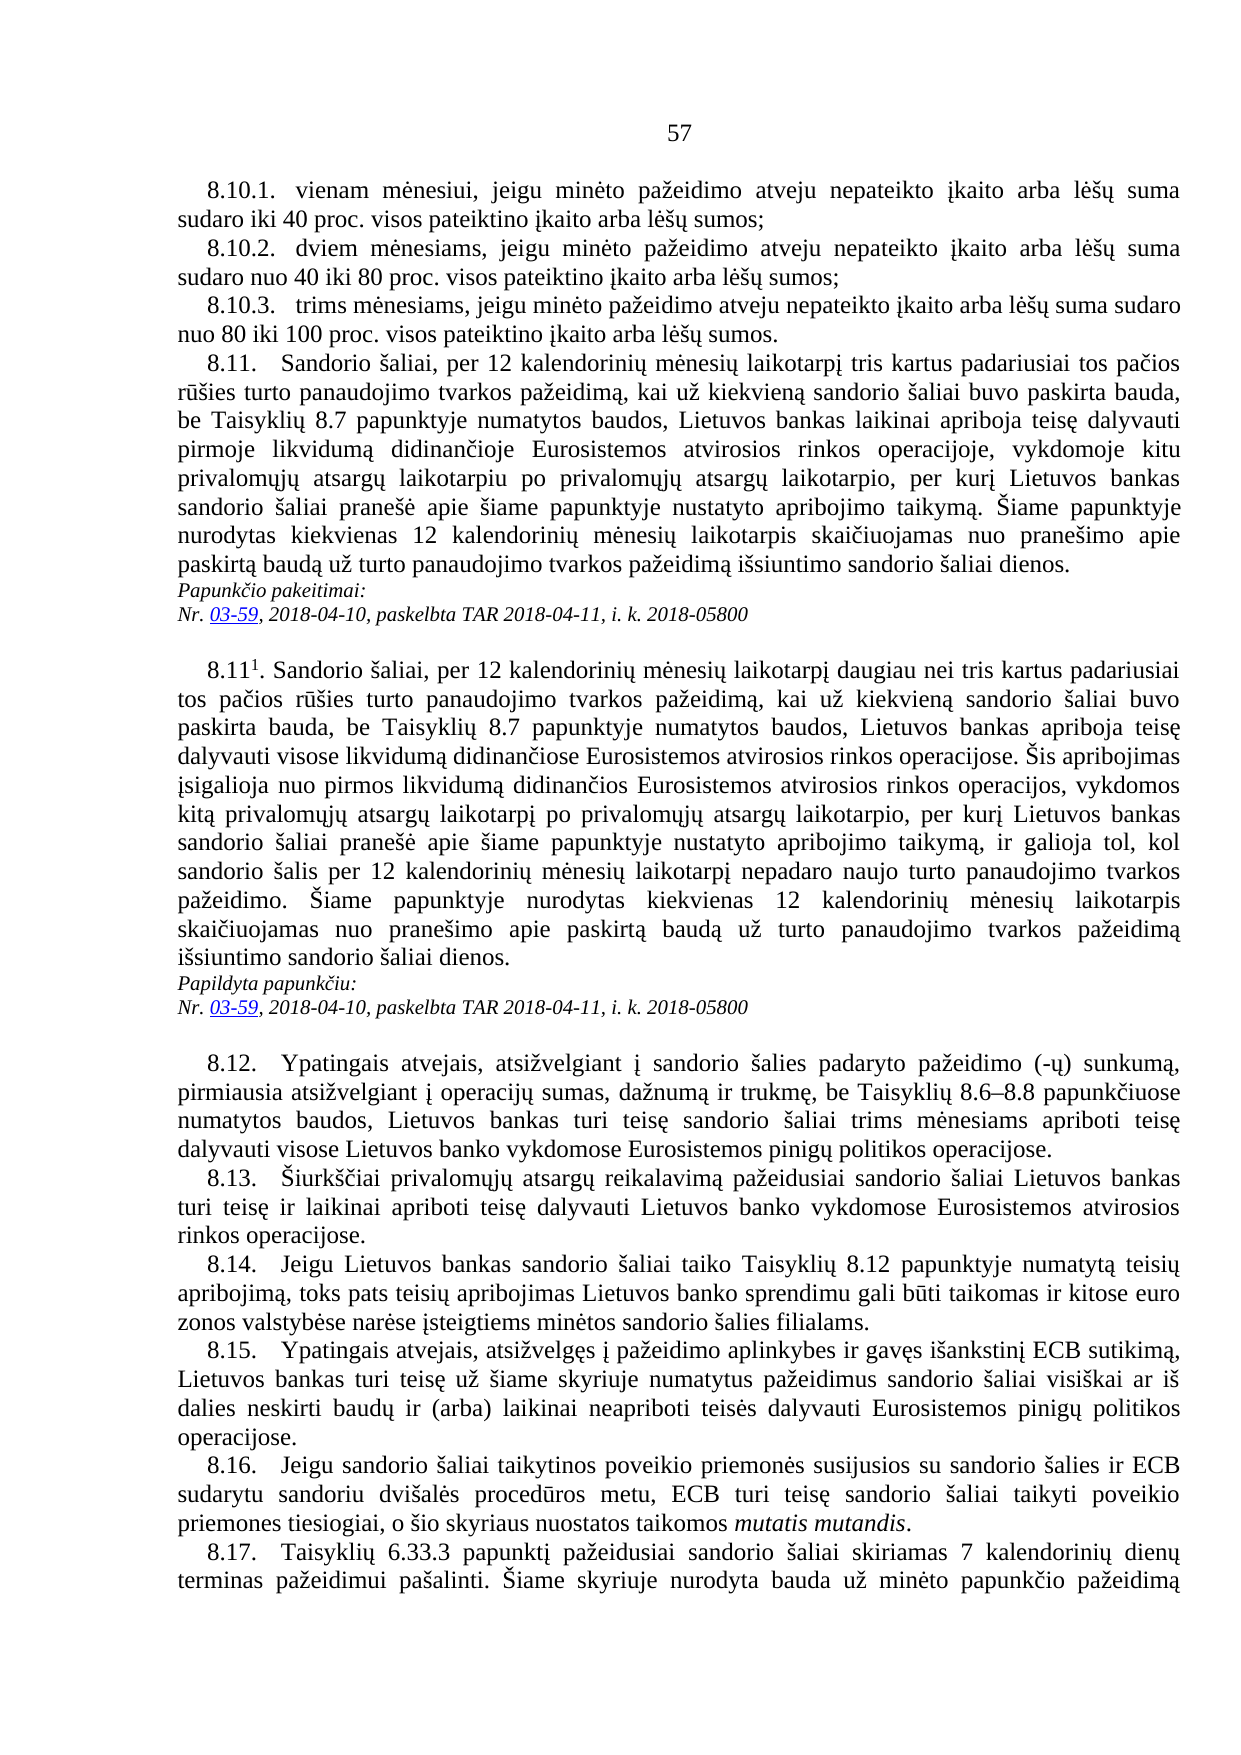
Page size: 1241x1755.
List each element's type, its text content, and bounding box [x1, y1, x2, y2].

text Papildyta papunkčiu: [177, 971, 1181, 995]
text 8.10.1. vienam mėnesiui, jeigu minėto pažeidimo atveju nepateikto įkaito arba lėšų suma sudaro iki 40 proc. visos pateiktino įkaito arba lėšų sumos; [177, 176, 1181, 233]
text 8.111. Sandorio šaliai, per 12 kalendorinių mėnesių laikotarpį daugiau nei tris kartus padariusiai tos pačios rūšies turto panaudojimo tvarkos pažeidimą, kai už kiekvieną sandorio šaliai buvo paskirta bauda, be Taisyklių 8.7 papunktyje numatytos baudos, Lietuvos bankas apriboja teisę dalyvauti visose likvidumą didinančiose Eurosistemos atvirosios rinkos operacijose. Šis apribojimas įsigalioja nuo pirmos likvidumą didinančios Eurosistemos atvirosios rinkos operacijos, vykdomos kitą privalomųjų atsargų laikotarpį po privalomųjų atsargų laikotarpio, per kurį Lietuvos bankas sandorio šaliai pranešė apie šiame papunktyje nustatyto apribojimo taikymą, ir galioja tol, kol sandorio šalis per 12 kalendorinių mėnesių laikotarpį nepadaro naujo turto panaudojimo tvarkos pažeidimo. Šiame papunktyje nurodytas kiekvienas 12 kalendorinių mėnesių laikotarpis skaičiuojamas nuo pranešimo apie paskirtą baudą už turto panaudojimo tvarkos pažeidimą išsiuntimo sandorio šaliai dienos. [177, 655, 1181, 971]
text 8.10.2. dviem mėnesiams, jeigu minėto pažeidimo atveju nepateikto įkaito arba lėšų suma sudaro nuo 40 iki 80 proc. visos pateiktino įkaito arba lėšų sumos; [177, 233, 1181, 291]
text 8.16. Jeigu sandorio šaliai taikytinos poveikio priemonės susijusios su sandorio šalies ir ECB sudarytu sandoriu dvišalės procedūros metu, ECB turi teisę sandorio šaliai taikyti poveikio priemones tiesiogiai, o šio skyriaus nuostatos taikomos mutatis mutandis. [177, 1451, 1181, 1537]
text Nr. 03-59, 2018-04-10, paskelbta TAR 2018-04-11, i. k. 2018-05800 [177, 995, 1181, 1019]
text Nr. 03-59, 2018-04-10, paskelbta TAR 2018-04-11, i. k. 2018-05800 [177, 602, 1181, 626]
text 8.10.3. trims mėnesiams, jeigu minėto pažeidimo atveju nepateikto įkaito arba lėšų suma sudaro nuo 80 iki 100 proc. visos pateiktino įkaito arba lėšų sumos. [177, 291, 1181, 348]
text 8.11. Sandorio šaliai, per 12 kalendorinių mėnesių laikotarpį tris kartus padariusiai tos pačios rūšies turto panaudojimo tvarkos pažeidimą, kai už kiekvieną sandorio šaliai buvo paskirta bauda, be Taisyklių 8.7 papunktyje numatytos baudos, Lietuvos bankas laikinai apriboja teisę dalyvauti pirmoje likvidumą didinančioje Eurosistemos atvirosios rinkos operacijoje, vykdomoje kitu privalomųjų atsargų laikotarpiu po privalomųjų atsargų laikotarpio, per kurį Lietuvos bankas sandorio šaliai pranešė apie šiame papunktyje nustatyto apribojimo taikymą. Šiame papunktyje nurodytas kiekvienas 12 kalendorinių mėnesių laikotarpis skaičiuojamas nuo pranešimo apie paskirtą baudą už turto panaudojimo tvarkos pažeidimą išsiuntimo sandorio šaliai dienos. [177, 348, 1181, 578]
text 8.13. Šiurkščiai privalomųjų atsargų reikalavimą pažeidusiai sandorio šaliai Lietuvos bankas turi teisę ir laikinai apriboti teisę dalyvauti Lietuvos banko vykdomose Eurosistemos atvirosios rinkos operacijose. [177, 1163, 1181, 1249]
text 8.17. Taisyklių 6.33.3 papunktį pažeidusiai sandorio šaliai skiriamas 7 kalendorinių dienų terminas pažeidimui pašalinti. Šiame skyriuje nurodyta bauda už minėto papunkčio pažeidimą [177, 1537, 1181, 1594]
text 8.14. Jeigu Lietuvos bankas sandorio šaliai taiko Taisyklių 8.12 papunktyje numatytą teisių apribojimą, toks pats teisių apribojimas Lietuvos banko sprendimu gali būti taikomas ir kitose euro zonos valstybėse narėse įsteigtiems minėtos sandorio šalies filialams. [177, 1249, 1181, 1336]
text 8.15. Ypatingais atvejais, atsižvelgęs į pažeidimo aplinkybes ir gavęs išankstinį ECB sutikimą, Lietuvos bankas turi teisę už šiame skyriuje numatytus pažeidimus sandorio šaliai visiškai ar iš dalies neskirti baudų ir (arba) laikinai neapriboti teisės dalyvauti Eurosistemos pinigų politikos operacijose. [177, 1336, 1181, 1451]
text 8.12. Ypatingais atvejais, atsižvelgiant į sandorio šalies padaryto pažeidimo (-ų) sunkumą, pirmiausia atsižvelgiant į operacijų sumas, dažnumą ir trukmę, be Taisyklių 8.6–8.8 papunkčiuose numatytos baudos, Lietuvos bankas turi teisę sandorio šaliai trims mėnesiams apriboti teisę dalyvauti visose Lietuvos banko vykdomose Eurosistemos pinigų politikos operacijose. [177, 1048, 1181, 1163]
text Papunkčio pakeitimai: [177, 578, 1181, 602]
